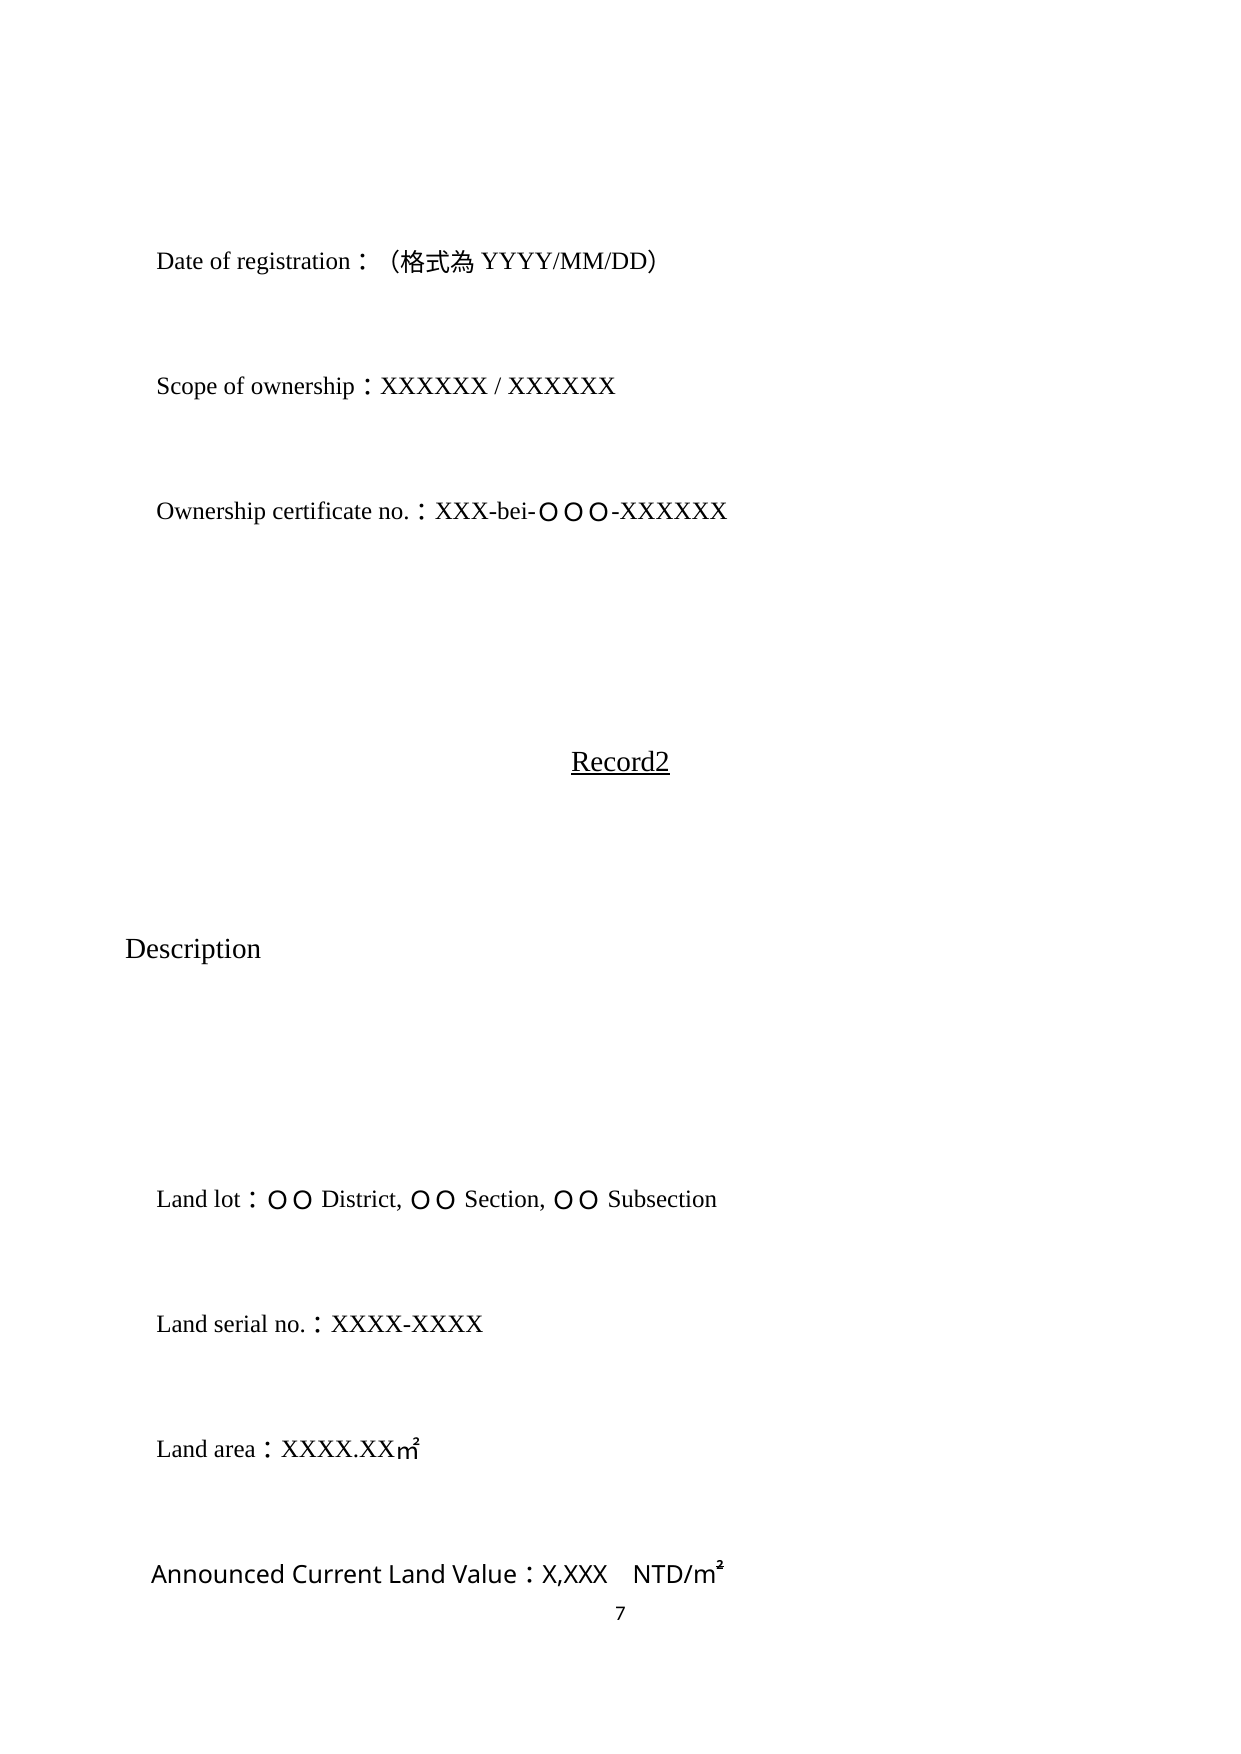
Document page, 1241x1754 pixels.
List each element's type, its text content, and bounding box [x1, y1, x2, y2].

text Land lot：ＯＯ District, ＯＯ Section, ＯＯ Subsection [125, 1157, 1165, 1219]
text Land area：XXXX.XX㎡ [125, 1407, 1165, 1469]
text Record2 [75, 719, 1165, 782]
text Land serial no.：XXXX-XXXX [125, 1282, 1165, 1344]
text Announced Current Land Value：X,XXX NTD/m2 [119, 1532, 1165, 1594]
text Date of registration：（格式為YYYY/MM/DD） [125, 219, 1165, 282]
text Scope of ownership：XXXXXX / XXXXXX [125, 344, 1165, 407]
text Description [125, 907, 1165, 969]
text Ownership certificate no.：XXX-bei-ＯＯＯ-XXXXXX [125, 469, 1165, 532]
